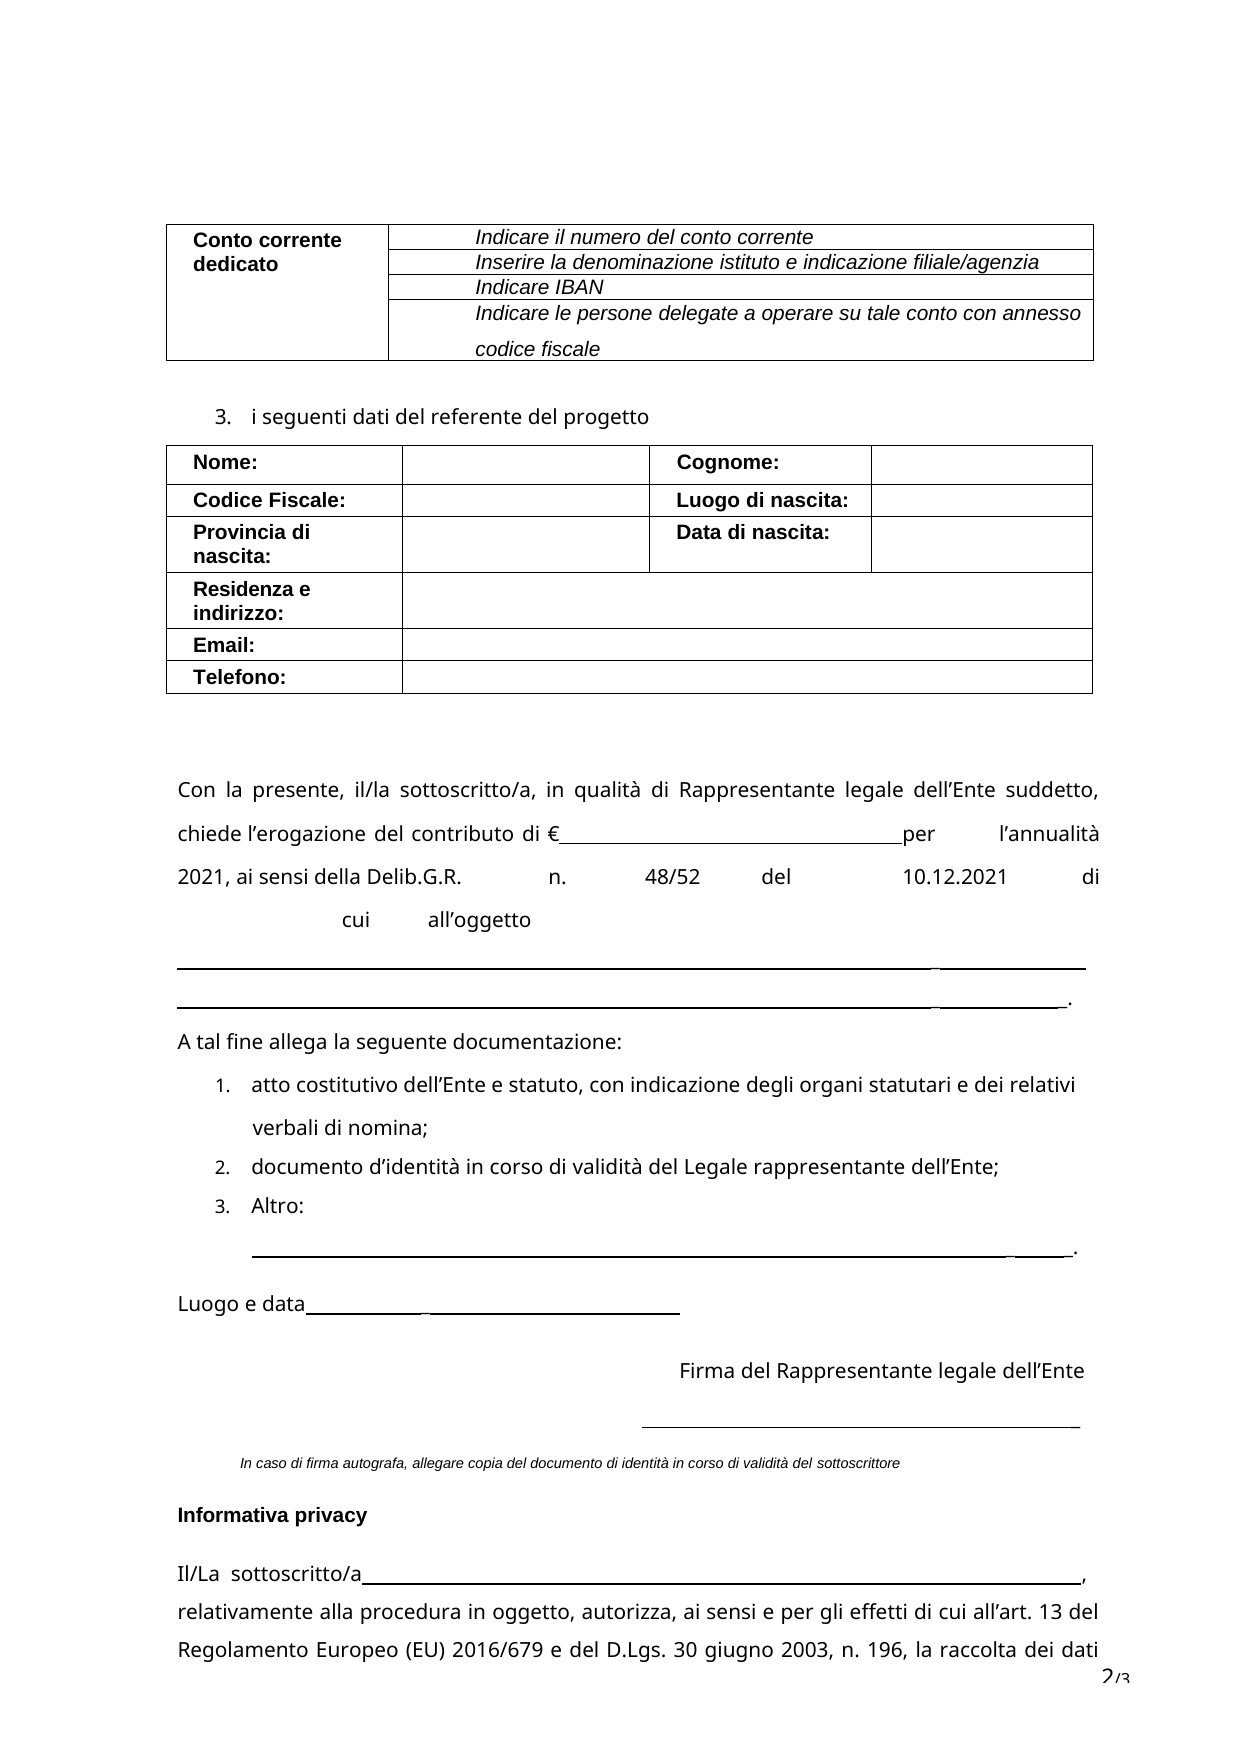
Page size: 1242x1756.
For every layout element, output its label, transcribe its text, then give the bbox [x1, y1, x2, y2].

table_cell Provincia di nascita: [167, 517, 402, 572]
table_cell Inserire la denominazione istituto e indicazione filiale/agenzia [389, 250, 1093, 274]
text In caso di firma autografa, allegare copia del documento di identità in corso di validità del sottoscrittore [240, 1455, 1116, 1472]
table_cell Luogo di nascita: [650, 485, 871, 516]
table_cell [403, 573, 1092, 628]
text _ [642, 1403, 1135, 1431]
text _ _. A tal fine allega la seguente documentazione: [177, 983, 1082, 1055]
table_cell [403, 629, 1092, 660]
table_cell [403, 661, 1092, 693]
text _ _. [252, 1232, 1135, 1261]
text Firma del Rappresentante legale dell’Ente [623, 1356, 1135, 1385]
table_cell Residenza e indirizzo: [167, 573, 402, 628]
table_cell Data di nascita: [650, 517, 871, 572]
table_header Cognome: [650, 446, 871, 484]
table_cell Email: [167, 629, 402, 660]
list i seguenti dati del referente del progetto [214, 402, 1135, 431]
table_cell Codice Fiscale: [167, 485, 402, 516]
table_header Nome: [167, 446, 402, 484]
subtitle Informativa privacy [177, 1503, 1135, 1527]
table_header [403, 446, 649, 484]
text Con la presente, il/la sottoscritto/a, in qualità di Rappresentante legale dell’Ente suddetto, chiede l’erogazione del contributo di € per l’annualità 2021, ai sensi della Delib.G.R. n. 48/52 del 10.12.2021 di cui all’oggetto [177, 776, 1100, 933]
table_cell [403, 517, 649, 572]
table_cell [872, 517, 1092, 572]
list documento d’identità in corso di validità del Legale rappresentante dell’Ente; [214, 1156, 1135, 1179]
list Altro: [214, 1191, 1135, 1220]
table_cell [872, 485, 1092, 516]
text Il/La sottoscritto/a , relativamente alla procedura in oggetto, autorizza, ai sensi e per gli effetti di cui all’art. 13 del Regolamento Europeo (EU) 2016/679 e del D.Lgs. 30 giugno 2003, n. 196, la raccolta dei dati [177, 1559, 1100, 1663]
table_cell [403, 485, 649, 516]
text Luogo e data _ [177, 1289, 1135, 1318]
table_cell Indicare IBAN [389, 275, 1093, 299]
table_header Conto corrente dedicato [167, 225, 388, 360]
table_cell Telefono: [167, 661, 402, 693]
table_header Indicare il numero del conto corrente [389, 225, 1093, 249]
table_header [872, 446, 1092, 484]
text _ [177, 948, 1135, 971]
table_cell Indicare le persone delegate a operare su tale conto con annesso codice fiscale [389, 300, 1093, 360]
list atto costitutivo dell’Ente e statuto, con indicazione degli organi statutari e dei relativi verbali di nomina; [215, 1070, 1095, 1142]
